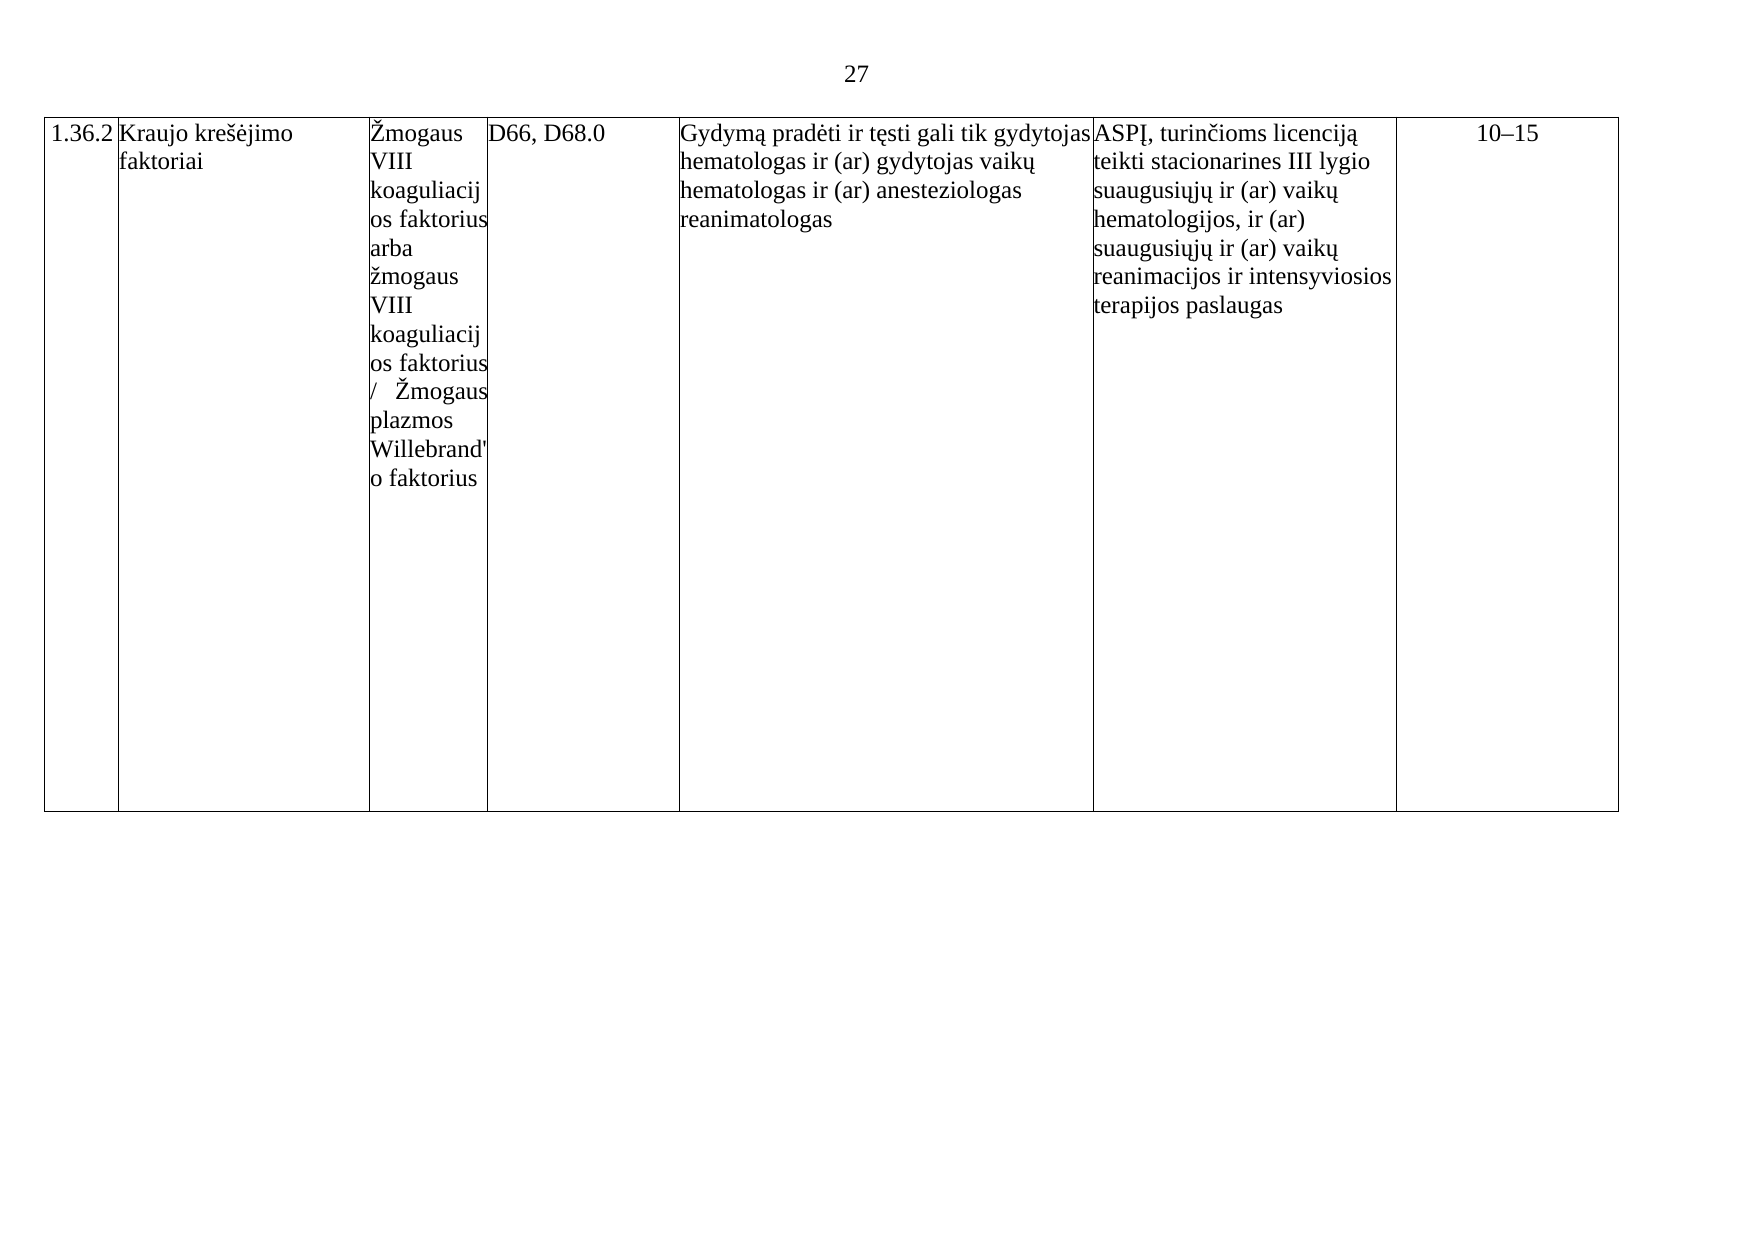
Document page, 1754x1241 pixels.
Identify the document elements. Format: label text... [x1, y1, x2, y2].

table_cell Gydymą pradėti ir tęsti gali tik gydytojas hematologas ir (ar) gydytojas vaikų hematologas ir (ar) anesteziologas reanimatologas [680, 118, 1093, 811]
table_cell [1619, 117, 1625, 811]
table_cell Žmogaus VIII koaguliacijos faktorius arba žmogaus VIII koaguliacijos faktorius / Žmogaus plazmos Willebrand'o faktorius [370, 118, 487, 811]
table_cell 10–15 [1397, 118, 1618, 811]
table_cell 1.36.2 [45, 118, 118, 811]
table_cell Kraujo krešėjimo faktoriai [119, 118, 369, 811]
table_cell D66, D68.0 [488, 118, 679, 811]
table_cell ASPĮ, turinčioms licenciją teikti stacionarines III lygio suaugusiųjų ir (ar) vaikų hematologijos, ir (ar) suaugusiųjų ir (ar) vaikų reanimacijos ir intensyviosios terapijos paslaugas [1094, 118, 1396, 811]
